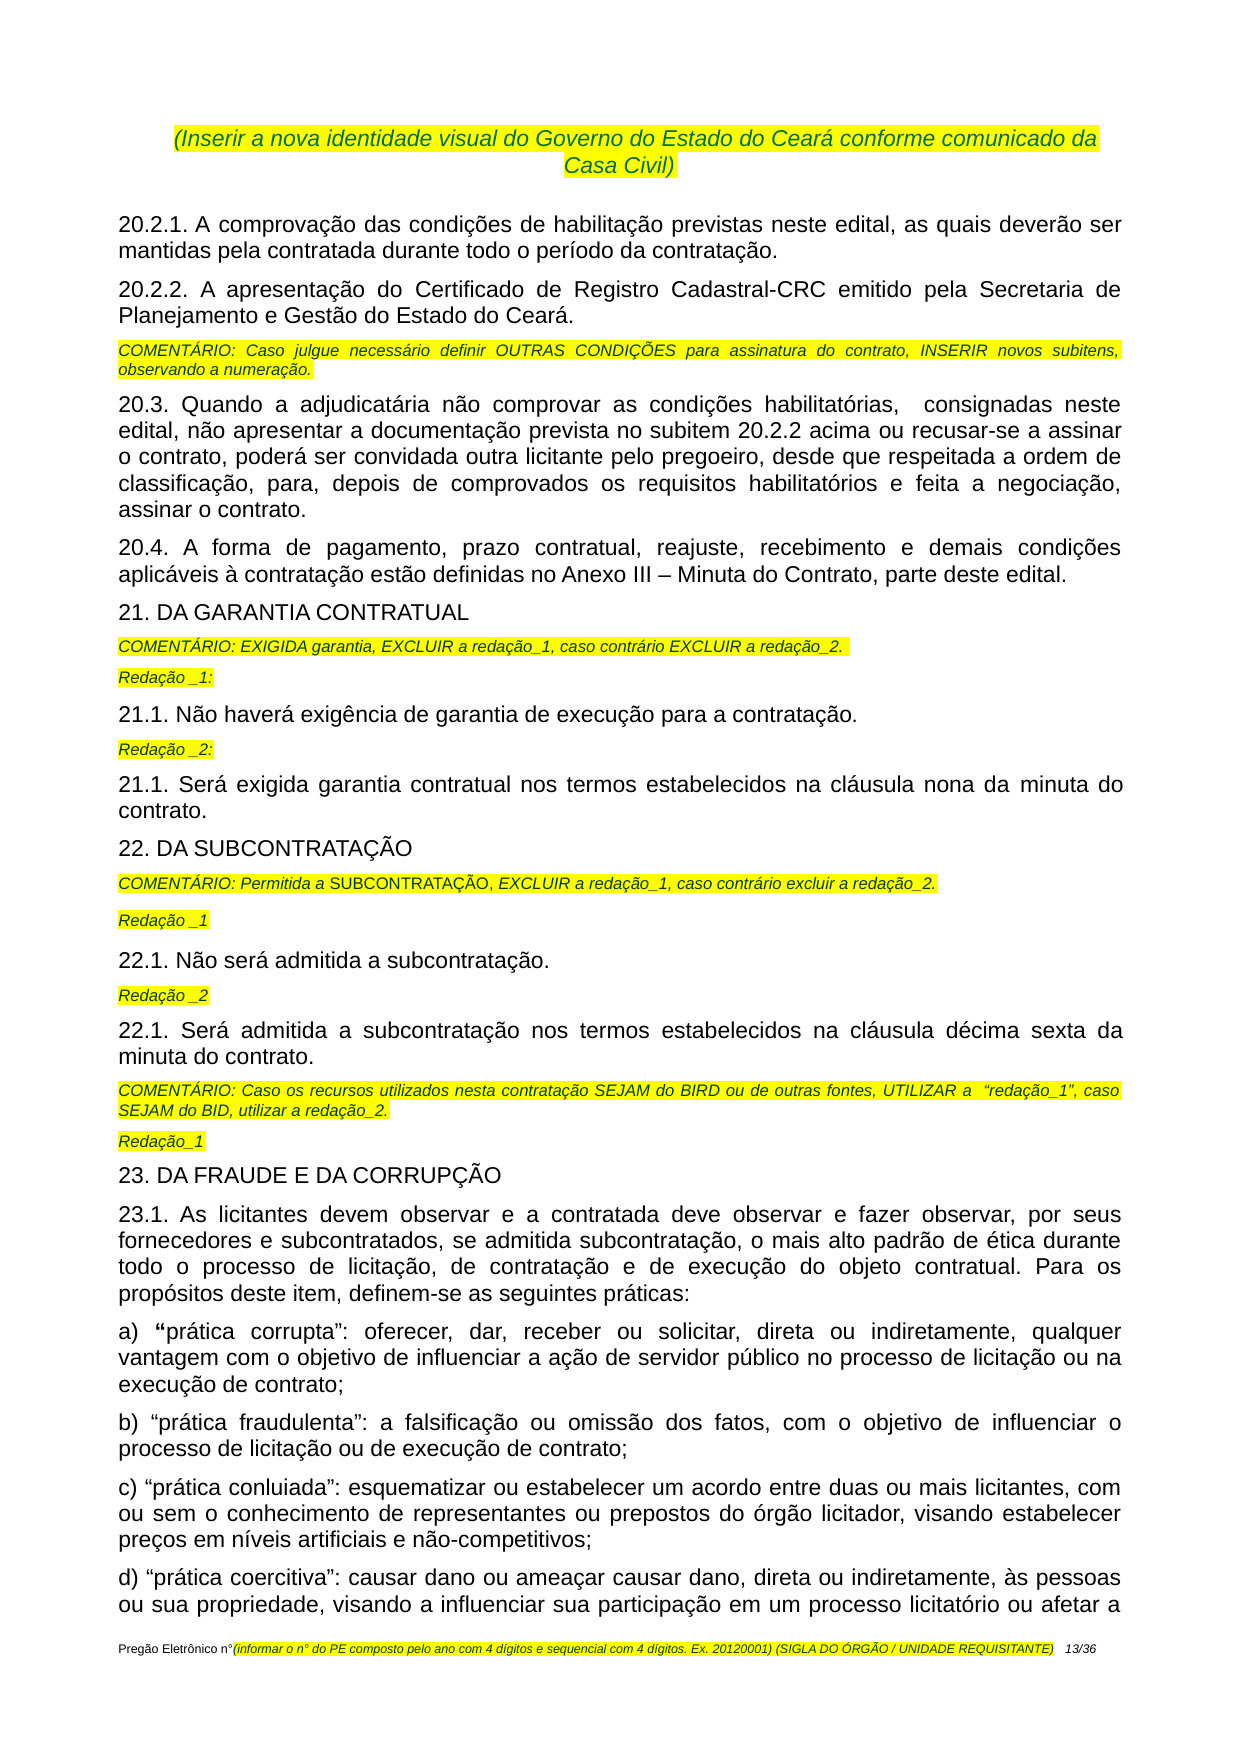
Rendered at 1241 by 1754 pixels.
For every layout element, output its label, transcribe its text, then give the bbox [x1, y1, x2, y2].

text COMENTÁRIO: EXIGIDA garantia, EXCLUIR a redação_1, caso contrário EXCLUIR a redação_2. [118, 637, 1123, 656]
text Redação _1: [118, 668, 1123, 687]
text 22. DA SUBCONTRATAÇÃO [118, 835, 1122, 862]
text Redação _1 [118, 910, 1123, 929]
text COMENTÁRIO: Caso julgue necessário definir OUTRAS CONDIÇÕES para assinatura do contrato, INSERIR novos subitens, observando a numeração. [118, 340, 1122, 379]
text 20.3. Quando a adjudicatária não comprovar as condições habilitatórias, consignadas neste edital, não apresentar a documentação prevista no subitem 20.2.2 acima ou recusar-se a assinar o contrato, poderá ser convidada outra licitante pelo pregoeiro, desde que respeitada a ordem de classificação, para, depois de comprovados os requisitos habilitatórios e feita a negociação, assinar o contrato. [118, 391, 1122, 522]
text d) “prática coercitiva”: causar dano ou ameaçar causar dano, direta ou indiretamente, às pessoas ou sua propriedade, visando a influenciar sua participação em um processo licitatório ou afetar a [118, 1564, 1122, 1617]
text 23. DA FRAUDE E DA CORRUPÇÃO [118, 1162, 1122, 1189]
text 23.1. As licitantes devem observar e a contratada deve observar e fazer observar, por seus fornecedores e subcontratados, se admitida subcontratação, o mais alto padrão de ética durante todo o processo de licitação, de contratação e de execução do objeto contratual. Para os propósitos deste item, definem-se as seguintes práticas: [118, 1201, 1122, 1306]
text b) “prática fraudulenta”: a falsificação ou omissão dos fatos, com o objetivo de influenciar o processo de licitação ou de execução de contrato; [118, 1409, 1122, 1462]
text 22.1. Não será admitida a subcontratação. [118, 947, 1123, 974]
text 21.1. Não haverá exigência de garantia de execução para a contratação. [118, 699, 1123, 728]
text 20.2.2. A apresentação do Certificado de Registro Cadastral-CRC emitido pela Secretaria de Planejamento e Gestão do Estado do Ceará. [118, 276, 1122, 328]
text a) “prática corrupta”: oferecer, dar, receber ou solicitar, direta ou indiretamente, qualquer vantagem com o objetivo de influenciar a ação de servidor público no processo de licitação ou na execução de contrato; [118, 1318, 1122, 1397]
text c) “prática conluiada”: esquematizar ou estabelecer um acordo entre duas ou mais licitantes, com ou sem o conhecimento de representantes ou prepostos do órgão licitador, visando estabelecer preços em níveis artificiais e não-competitivos; [118, 1473, 1122, 1552]
text 22.1. Será admitida a subcontratação nos termos estabelecidos na cláusula décima sexta da minuta do contrato. [118, 1017, 1123, 1069]
text Redação _2 [118, 986, 1123, 1005]
text 21. DA GARANTIA CONTRATUAL [118, 599, 1122, 625]
text 20.4. A forma de pagamento, prazo contratual, reajuste, recebimento e demais condições aplicáveis à contratação estão definidas no Anexo III – Minuta do Contrato, parte deste edital. [118, 534, 1122, 587]
text COMENTÁRIO: Caso os recursos utilizados nesta contratação SEJAM do BIRD ou de outras fontes, UTILIZAR a “redação_1”, caso SEJAM do BID, utilizar a redação_2. [118, 1081, 1122, 1119]
text 21.1. Será exigida garantia contratual nos termos estabelecidos na cláusula nona da minuta do contrato. [118, 771, 1123, 823]
text COMENTÁRIO: Permitida a SUBCONTRATAÇÃO, EXCLUIR a redação_1, caso contrário excluir a redação_2. [118, 873, 1123, 893]
text 20.2.1. A comprovação das condições de habilitação previstas neste edital, as quais deverão ser mantidas pela contratada durante todo o período da contratação. [118, 211, 1122, 264]
text Redação_1 [118, 1131, 1123, 1151]
text Redação _2: [118, 740, 1123, 759]
